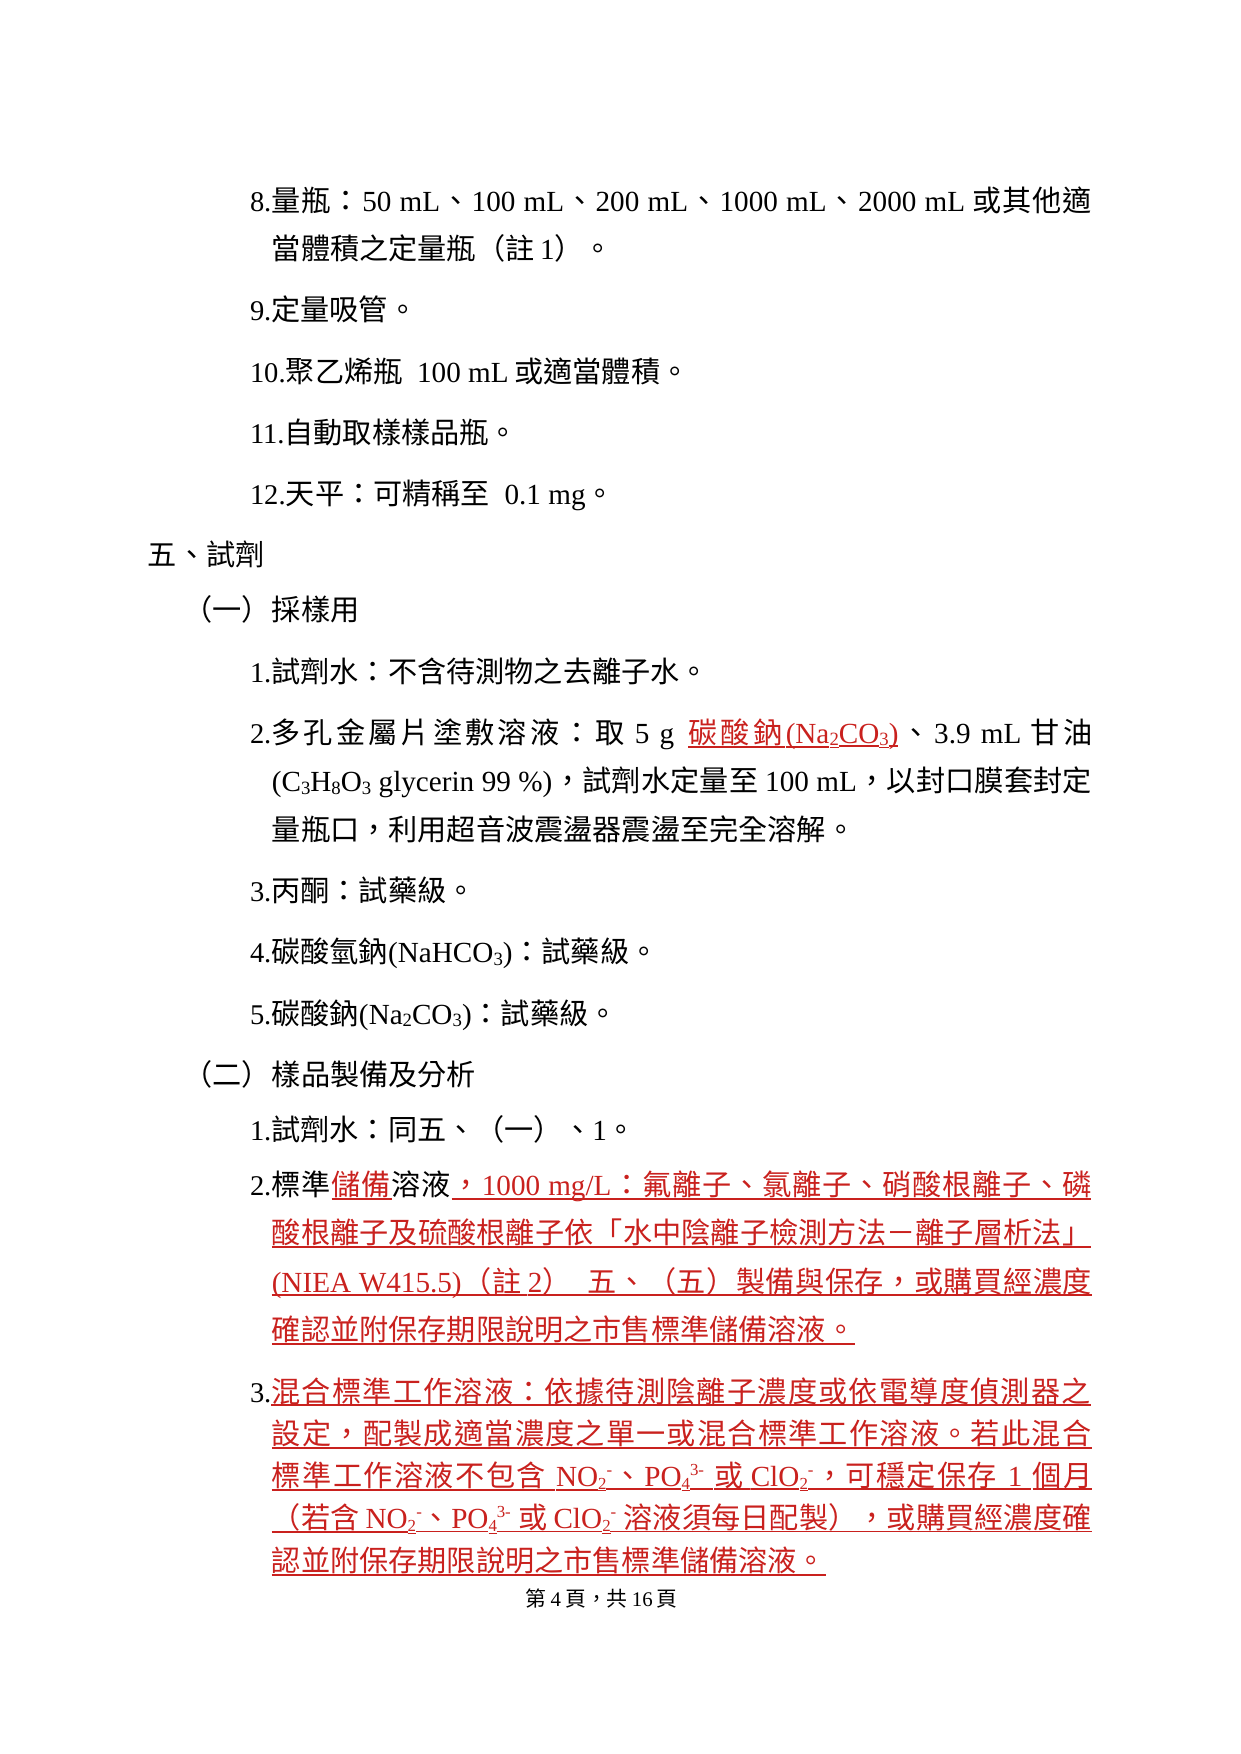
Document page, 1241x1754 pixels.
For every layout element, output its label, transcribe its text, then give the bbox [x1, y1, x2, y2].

list 標準儲備溶液，1000 mg/L：氟離子、氯離子、硝酸根離子、磷酸根離子及硫酸根離子依「水中陰離子檢測方法－離子層析法」 (NIEA W415.5)（註2） 五、（五）製備與保存，或購買經濃度確認並附保存期限說明之市售標準儲備溶液。 [250, 1161, 1093, 1349]
list 試劑水：同五、（一）、1。 [250, 1106, 1093, 1149]
list 混合標準工作溶液：依據待測陰離子濃度或依電導度偵測器之 設定，配製成適當濃度之單一或混合標準工作溶液。若此混合 標準工作溶液不包含 NO2-、PO43- 或ClO2-，可穩定保存 1 個月（若含NO2-、PO43- 或ClO2- 溶液須每日配製），或購買經濃度確認並附保存期限說明之市售標準儲備溶液。 [250, 1368, 1093, 1580]
list 丙酮：試藥級。 [250, 868, 1093, 910]
list 自動取樣樣品瓶。 [250, 409, 1093, 452]
list 定量吸管。 [250, 287, 1093, 329]
list 碳酸氫鈉(NaHCO3)：試藥級。 [250, 929, 1093, 971]
list 量瓶：50 mL、100 mL、200 mL、1000 mL、2000 mL或其他適當體積之定量瓶（註1）。 [250, 177, 1093, 268]
list 樣品製備及分析 [183, 1052, 1093, 1094]
list 聚乙烯瓶 100 mL或適當體積。 [250, 348, 1093, 391]
list 多孔金屬片塗敷溶液：取5 g 碳酸鈉(Na2CO3)、3.9 mL甘油 (C3H8O3 glycerin 99 %)，試劑水定量至100 mL，以封口膜套封定量瓶口，利用超音波震盪器震盪至完全溶解。 [250, 709, 1093, 849]
list 試劑水：不含待測物之去離子水。 [250, 648, 1093, 691]
list 天平：可精稱至 0.1 mg。 [250, 471, 1093, 513]
list 採樣用 [183, 587, 1093, 629]
list 試劑 [148, 532, 1093, 574]
list 碳酸鈉(Na2CO3)：試藥級。 [250, 990, 1093, 1033]
